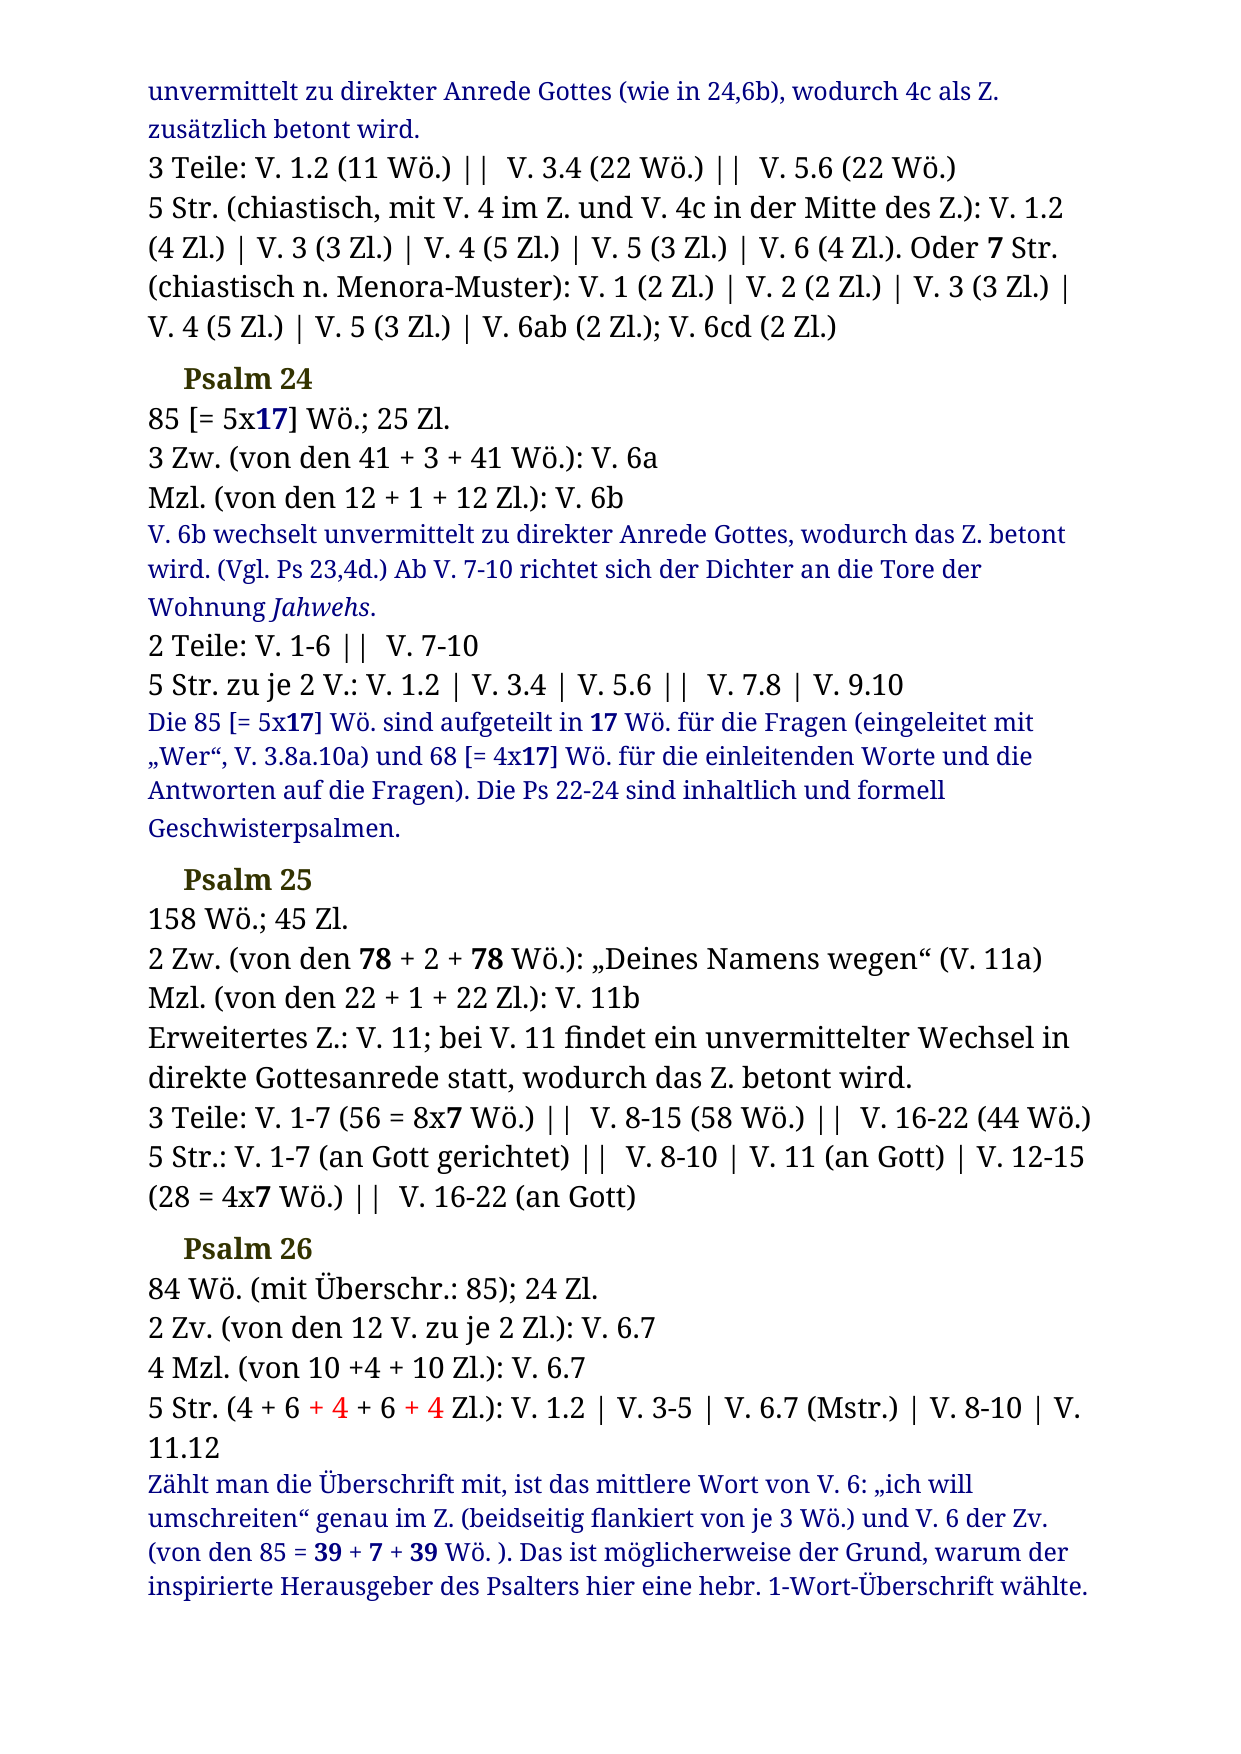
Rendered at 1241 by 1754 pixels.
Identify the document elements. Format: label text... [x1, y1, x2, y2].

text Mzl. (von den 22 + 1 + 22 Zl.): V. 11b [148, 978, 1093, 1017]
text V. 6b wechselt unvermittelt zu direkter Anrede Gottes, wodurch das Z. betont wird. (Vgl. Ps 23,4d.) Ab V. 7-10 richtet sich der Dichter an die Tore der Wohnung Jahwehs. [148, 517, 1093, 625]
text 3 Teile: V. 1-7 (56 = 8x7 Wö.) || V. 8-15 (58 Wö.) || V. 16-22 (44 Wö.) [148, 1097, 1093, 1137]
text 3 Teile: V. 1.2 (11 Wö.) || V. 3.4 (22 Wö.) || V. 5.6 (22 Wö.) [148, 147, 1093, 187]
text 5 Str. (4 + 6 + 4 + 6 + 4 Zl.): V. 1.2 | V. 3-5 | V. 6.7 (Mstr.) | V. 8-10 | V. 11.12 [148, 1387, 1093, 1467]
subtitle Psalm 26 [183, 1228, 1093, 1268]
text 3 Zw. (von den 41 + 3 + 41 Wö.): V. 6a [148, 438, 1093, 477]
text unvermittelt zu direkter Anrede Gottes (wie in 24,6b), wodurch 4c als Z. zusätzlich betont wird. [148, 74, 1093, 147]
text 85 [= 5x17] Wö.; 25 Zl. [148, 398, 1093, 438]
text 84 Wö. (mit Überschr.: 85); 24 Zl. [148, 1268, 1093, 1308]
text Erweitertes Z.: V. 11; bei V. 11 findet ein unvermittelter Wechsel in direkte Gottesanrede statt, wodurch das Z. betont wird. [148, 1017, 1093, 1097]
text 2 Teile: V. 1-6 || V. 7-10 [148, 625, 1093, 665]
text 5 Str. (chiastisch, mit V. 4 im Z. und V. 4c in der Mitte des Z.): V. 1.2 (4 Zl.) | V. 3 (3 Zl.) | V. 4 (5 Zl.) | V. 5 (3 Zl.) | V. 6 (4 Zl.). Oder 7 Str. (chiastisch n. Menora-Muster): V. 1 (2 Zl.) | V. 2 (2 Zl.) | V. 3 (3 Zl.) | V. 4 (5 Zl.) | V. 5 (3 Zl.) | V. 6ab (2 Zl.); V. 6cd (2 Zl.) [148, 187, 1093, 346]
text 4 Mzl. (von 10 +4 + 10 Zl.): V. 6.7 [148, 1347, 1093, 1387]
subtitle Psalm 25 [183, 859, 1093, 898]
text 5 Str. zu je 2 V.: V. 1.2 | V. 3.4 | V. 5.6 || V. 7.8 | V. 9.10 [148, 665, 1093, 704]
text Die 85 [= 5x17] Wö. sind aufgeteilt in 17 Wö. für die Fragen (eingeleitet mit „Wer“, V. 3.8a.10a) und 68 [= 4x17] Wö. für die einleitenden Worte und die Antworten auf die Fragen). Die Ps 22-24 sind inhaltlich und formell Geschwisterpsalmen. [148, 704, 1093, 846]
text 2 Zv. (von den 12 V. zu je 2 Zl.): V. 6.7 [148, 1308, 1093, 1347]
text 5 Str.: V. 1-7 (an Gott gerichtet) || V. 8-10 | V. 11 (an Gott) | V. 12-15 (28 = 4x7 Wö.) || V. 16-22 (an Gott) [148, 1137, 1093, 1216]
text 158 Wö.; 45 Zl. [148, 898, 1093, 938]
text Zählt man die Überschrift mit, ist das mittlere Wort von V. 6: „ich will umschreiten“ genau im Z. (beidseitig flankiert von je 3 Wö.) und V. 6 der Zv. (von den 85 = 39 + 7 + 39 Wö. ). Das ist möglicherweise der Grund, warum der inspirierte Herausgeber des Psalters hier eine hebr. 1-Wort-Überschrift wählte. [148, 1467, 1093, 1603]
text Mzl. (von den 12 + 1 + 12 Zl.): V. 6b [148, 477, 1093, 517]
subtitle Psalm 24 [183, 358, 1093, 398]
text 2 Zw. (von den 78 + 2 + 78 Wö.): „Deines Namens wegen“ (V. 11a) [148, 938, 1093, 978]
